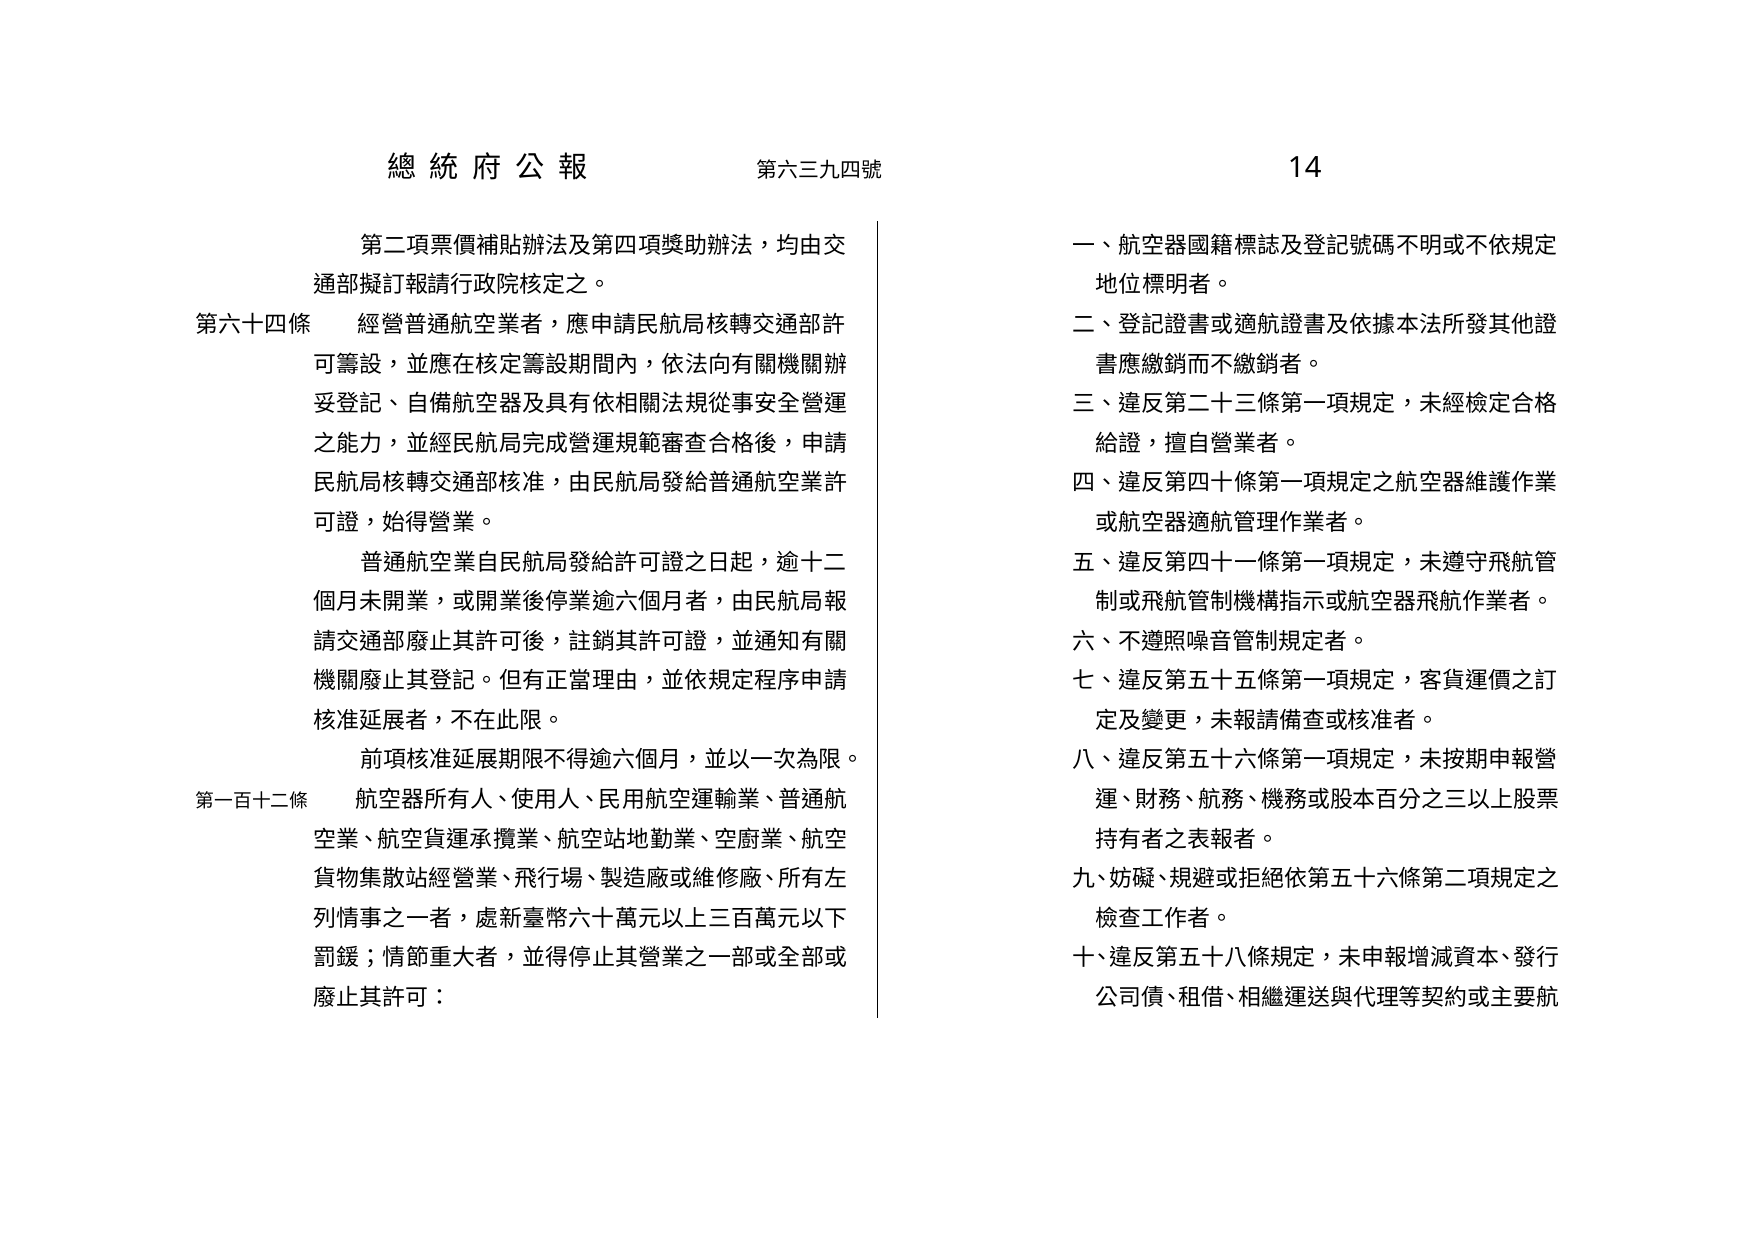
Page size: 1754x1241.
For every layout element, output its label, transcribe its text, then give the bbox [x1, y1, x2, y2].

text 第六十四條 經營普通航空業者，應申請民航局核轉交通部許可籌設，並應在核定籌設期間內，依法向有關機關辦妥登記、自備航空器及具有依相關法規從事安全營運之能力，並經民航局完成營運規範審查合格後，申請民航局核轉交通部核准，由民航局發給普通航空業許可證，始得營業。 [195, 301, 847, 538]
text 六、不遵照噪音管制規定者。 [1072, 617, 1559, 657]
text 二、登記證書或適航證書及依據本法所發其他證書應繳銷而不繳銷者。 [1072, 301, 1559, 380]
text 八、違反第五十六條第一項規定，未按期申報營運、財務、航務、機務或股本百分之三以上股票持有者之表報者。 [1072, 736, 1559, 855]
text 七、違反第五十五條第一項規定，客貨運價之訂定及變更，未報請備查或核准者。 [1072, 657, 1559, 736]
text 三、違反第二十三條第一項規定，未經檢定合格給證，擅自營業者。 [1072, 380, 1559, 459]
text 四、違反第四十條第一項規定之航空器維護作業或航空器適航管理作業者。 [1072, 459, 1559, 538]
text 九、妨礙、規避或拒絕依第五十六條第二項規定之檢查工作者。 [1072, 855, 1559, 934]
text 五、違反第四十一條第一項規定，未遵守飛航管制或飛航管制機構指示或航空器飛航作業者。 [1072, 538, 1559, 617]
text 第一百十二條 航空器所有人、使用人、民用航空運輸業、普通航空業、航空貨運承攬業、航空站地勤業、空廚業、航空貨物集散站經營業、飛行場、製造廠或維修廠、所有左列情事之一者，處新臺幣六十萬元以上三百萬元以下罰鍰；情節重大者，並得停止其營業之一部或全部或廢止其許可： [195, 776, 847, 1013]
text 第二項票價補貼辦法及第四項獎助辦法，均由交通部擬訂報請行政院核定之。 [313, 222, 847, 301]
text 普通航空業自民航局發給許可證之日起，逾十二個月未開業，或開業後停業逾六個月者，由民航局報請交通部廢止其許可後，註銷其許可證，並通知有關機關廢止其登記。但有正當理由，並依規定程序申請核准延展者，不在此限。 [313, 538, 847, 736]
text 十、違反第五十八條規定，未申報增減資本、發行公司債、租借、相繼運送與代理等契約或主要航 [1072, 934, 1559, 1013]
text 一、航空器國籍標誌及登記號碼不明或不依規定地位標明者。 [1072, 222, 1559, 301]
text 前項核准延展期限不得逾六個月，並以一次為限。 [313, 736, 847, 776]
